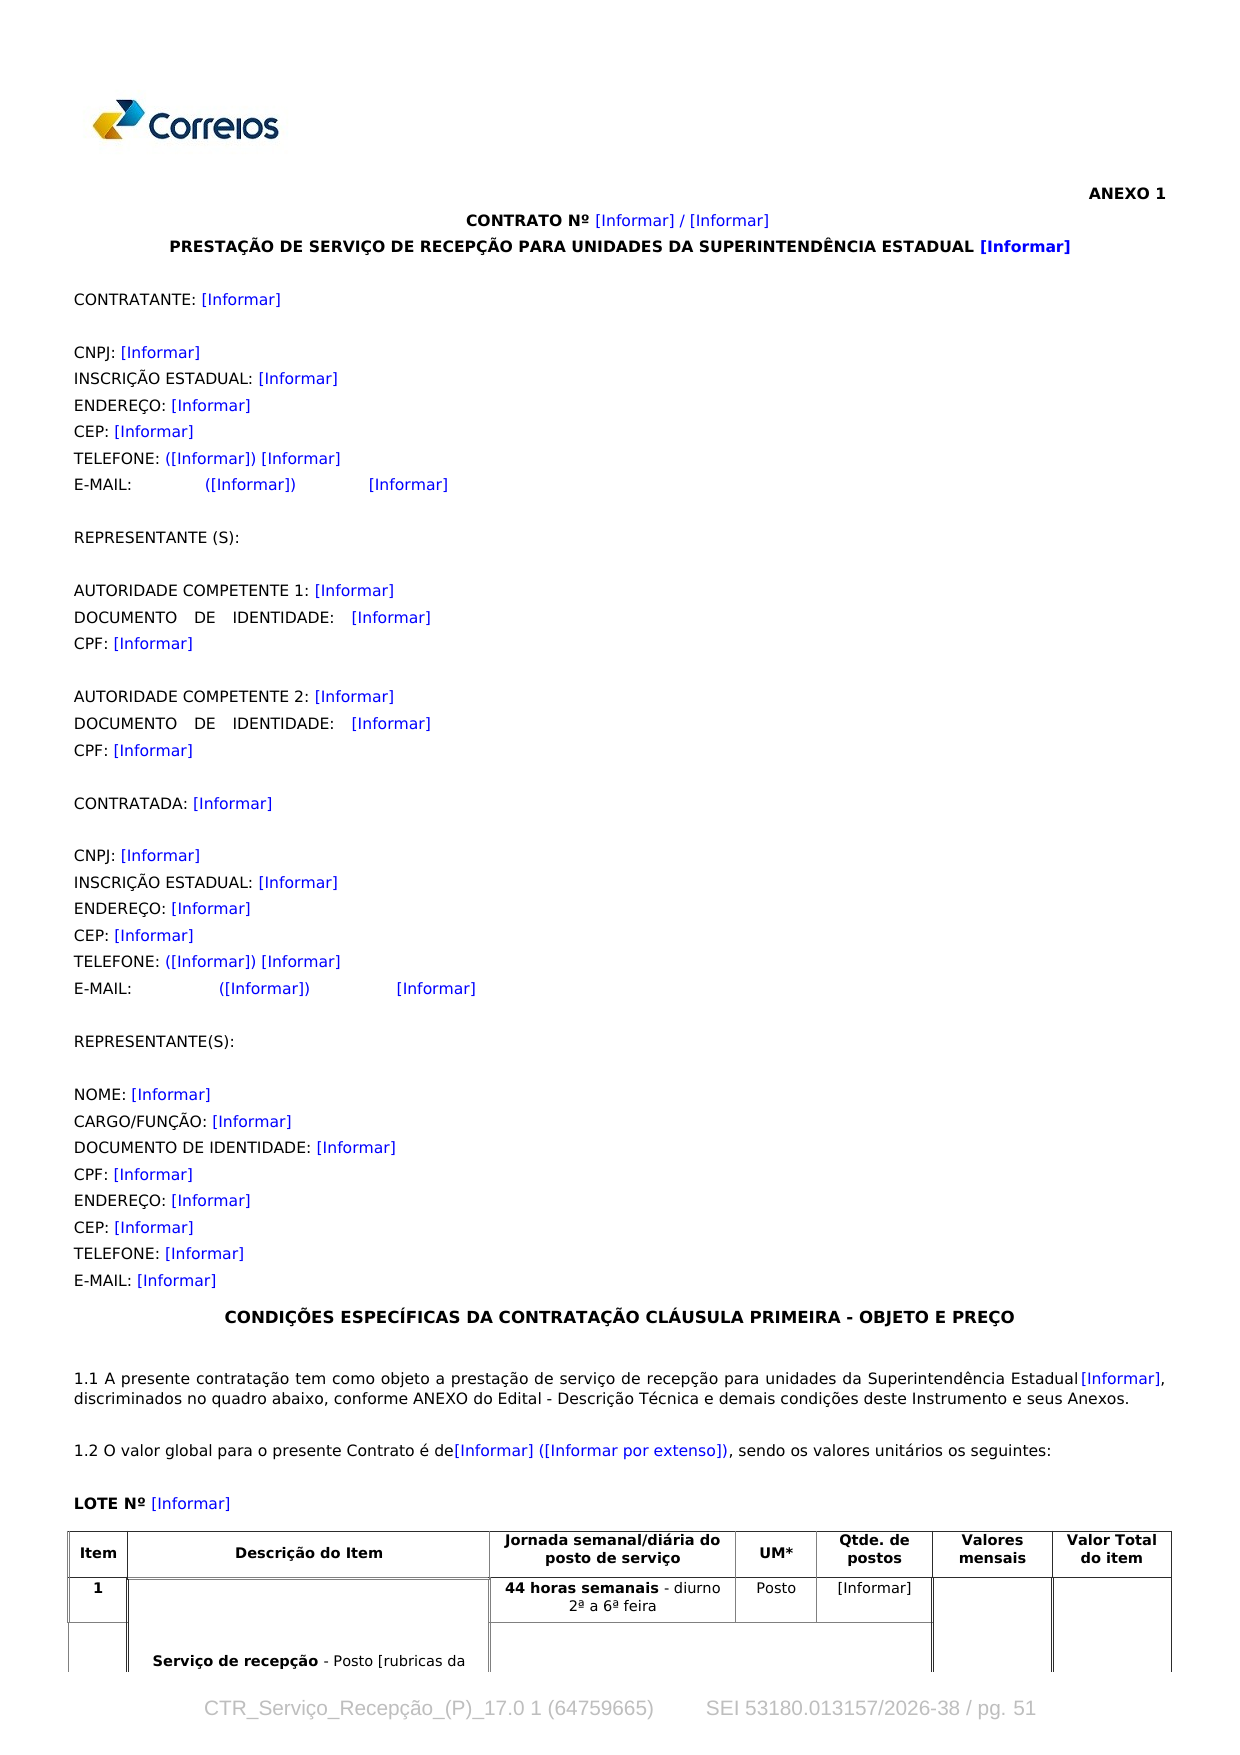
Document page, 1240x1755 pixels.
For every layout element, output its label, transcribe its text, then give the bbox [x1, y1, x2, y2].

text ENDEREÇO: [Informar] [74, 397, 1187, 415]
text ENDEREÇO: [Informar] [74, 900, 1187, 918]
table_cell [Informar] [817, 1578, 931, 1622]
text DOCUMENTO DE IDENTIDADE: [Informar] CPF: [Informar] [74, 609, 431, 653]
table_cell 1 [70, 1578, 126, 1622]
text E-MAIL: ([Informar]) [Informar] REPRESENTANTE (S): [74, 476, 448, 547]
text CEP: [Informar] [74, 423, 1187, 441]
table_cell [817, 1623, 931, 1672]
text TELEFONE: [Informar] [74, 1245, 1187, 1263]
text CEP: [Informar] [74, 1218, 1187, 1237]
text 1.1 A presente contratação tem como objeto a prestação de serviço de recepção para unidades da Superintendência Estadual[Informar], discriminados no quadro abaixo, conforme ANEXO do Edital - Descrição Técnica e demais condições deste Instrumento e seus Anexos. [74, 1370, 1165, 1408]
table_header Valor Total do item [1053, 1532, 1171, 1577]
table_cell [735, 1623, 817, 1672]
table_cell [69, 1623, 126, 1672]
text TELEFONE: ([Informar]) [Informar] [74, 953, 1187, 972]
table_header Qtde. de postos [817, 1532, 932, 1577]
table_header Descrição do Item [128, 1532, 489, 1577]
text NOME: [Informar] [74, 1086, 1187, 1104]
table_cell Posto [736, 1578, 816, 1622]
text INSCRIÇÃO ESTADUAL: [Informar] [74, 874, 1165, 892]
table_header Valores mensais [933, 1532, 1052, 1577]
text CEP: [Informar] [74, 927, 1187, 945]
text E-MAIL: [Informar] [74, 1272, 1187, 1290]
text CONTRATANTE: [Informar] [74, 291, 1165, 309]
text 1.2 O valor global para o presente Contrato é de[Informar] ([Informar por extenso]), sendo os valores unitários os seguintes: [74, 1442, 1165, 1461]
text E-MAIL: ([Informar]) [Informar] REPRESENTANTE(S): [74, 980, 476, 1051]
table_cell 44 horas semanais - diurno 2ª a 6ª feira [491, 1578, 735, 1622]
table_header UM* [736, 1532, 816, 1577]
text CPF: [Informar] [74, 1165, 1187, 1184]
text INSCRIÇÃO ESTADUAL: [Informar] [74, 370, 1165, 388]
text DOCUMENTO DE IDENTIDADE: [Informar] CPF: [Informar] [74, 715, 431, 760]
text AUTORIDADE COMPETENTE 2: [Informar] [74, 688, 1165, 707]
table_header Jornada semanal/diária do posto de serviço [490, 1532, 735, 1577]
text DOCUMENTO DE IDENTIDADE: [Informar] [74, 1139, 1165, 1157]
text CONTRATADA: [Informar] [74, 794, 1165, 813]
table_cell [491, 1623, 735, 1672]
text LOTE Nº [Informar] [74, 1495, 1187, 1513]
text CNPJ: [Informar] [74, 847, 1187, 865]
text CARGO/FUNÇÃO: [Informar] [74, 1112, 1165, 1131]
text ANEXO 1 [69, 185, 1166, 203]
text AUTORIDADE COMPETENTE 1: [Informar] [74, 582, 1165, 601]
subtitle CONDIÇÕES ESPECÍFICAS DA CONTRATAÇÃO CLÁUSULA PRIMEIRA - OBJETO E PREÇO [69, 1308, 1171, 1328]
table_cell [934, 1578, 1051, 1672]
table_cell Serviço de recepção - Posto [rubricas da [129, 1580, 488, 1672]
text CONTRATO Nº [Informar] / [Informar] [69, 212, 1166, 230]
text PRESTAÇÃO DE SERVIÇO DE RECEPÇÃO PARA UNIDADES DA SUPERINTENDÊNCIA ESTADUAL [Informar] [69, 238, 1171, 256]
text ENDEREÇO: [Informar] [74, 1192, 1187, 1210]
text TELEFONE: ([Informar]) [Informar] [74, 450, 1187, 468]
table_header Item [70, 1532, 127, 1577]
text CNPJ: [Informar] [74, 343, 1187, 362]
table_cell [1054, 1578, 1171, 1672]
